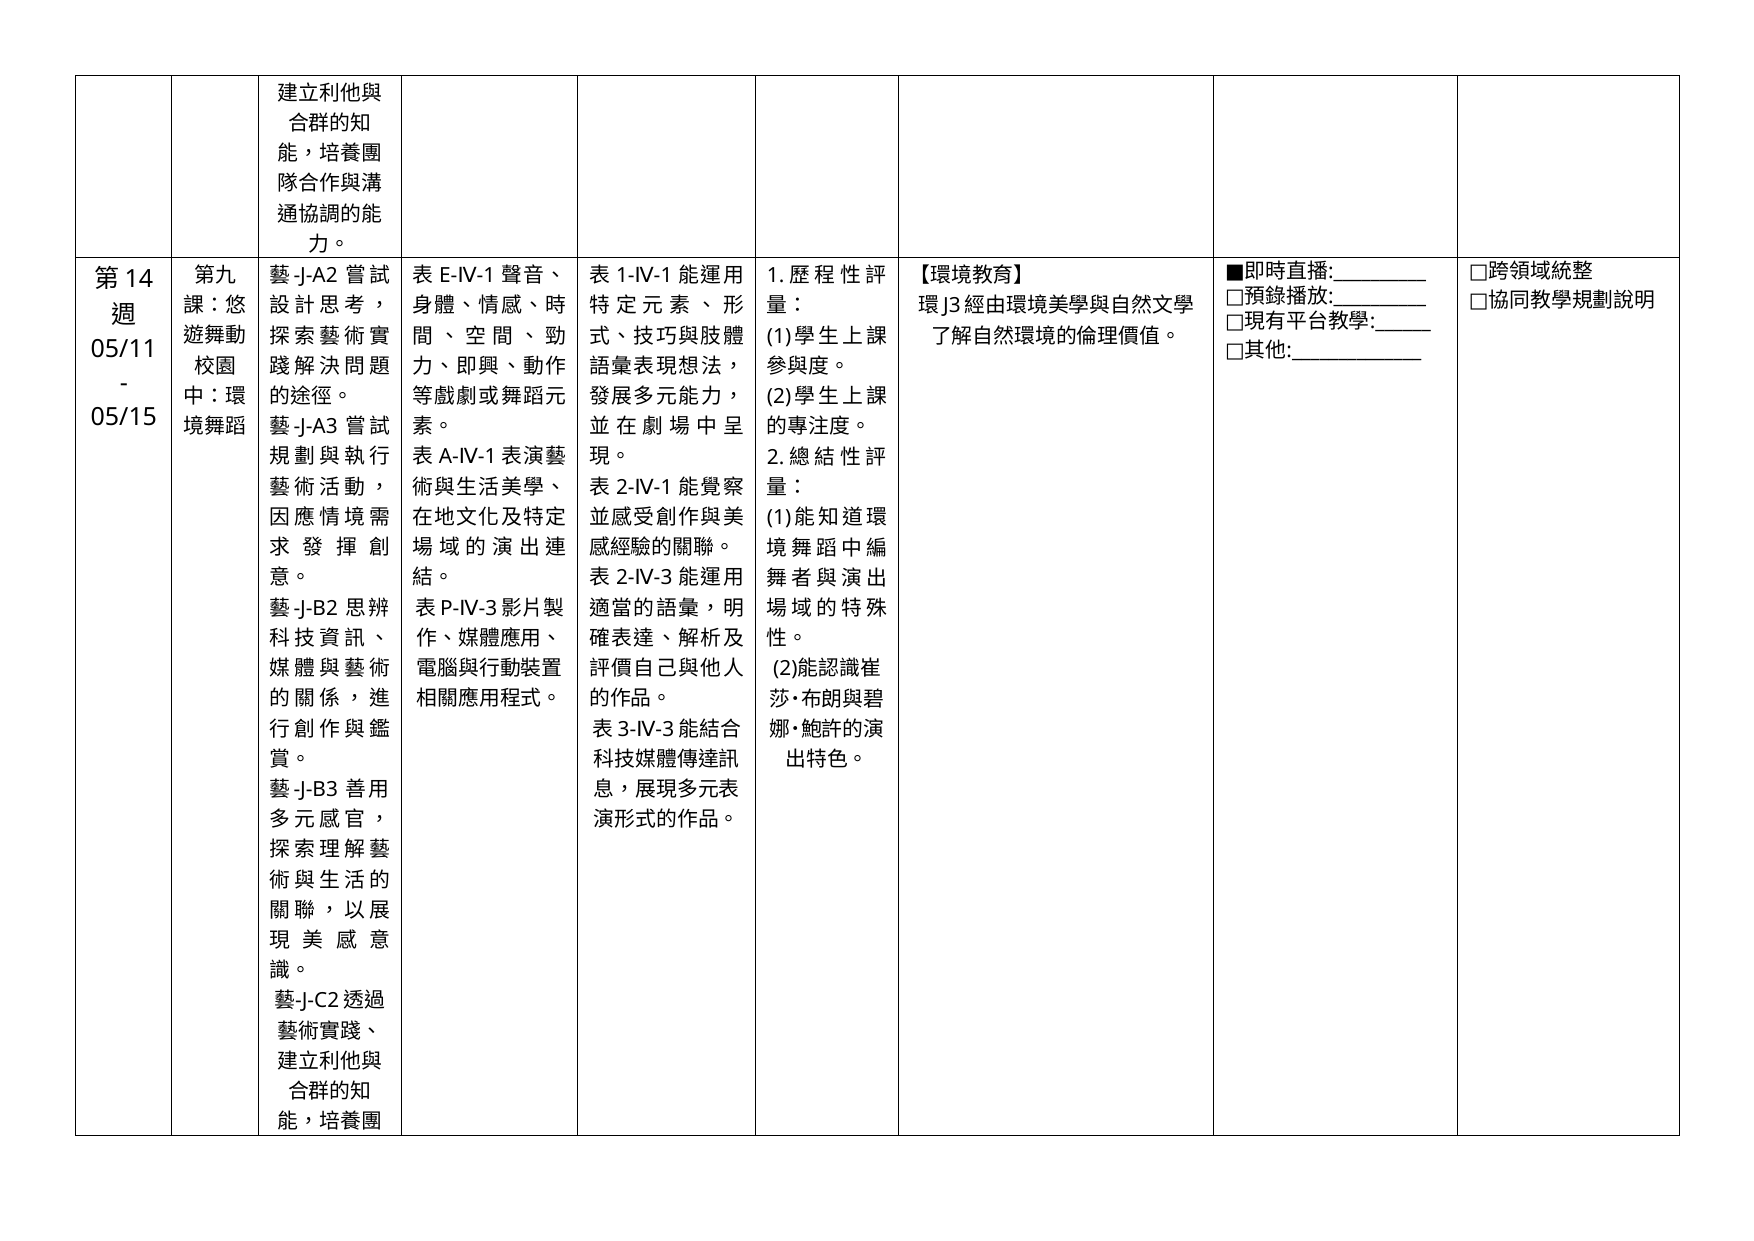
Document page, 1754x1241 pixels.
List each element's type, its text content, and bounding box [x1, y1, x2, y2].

table_cell [578, 76, 755, 257]
table_cell [899, 76, 1213, 257]
table_cell 表E-Ⅳ-1聲音、身體、情感、時間、空間、勁力、即興、動作等戲劇或舞蹈元素。 表A-Ⅳ-1表演藝術與生活美學、在地文化及特定場域的演出連結。 表P-Ⅳ-3影片製作、媒體應用、電腦與行動裝置相關應用程式。 [402, 258, 577, 1135]
table_cell 第14週 05/11-05/15 [76, 258, 171, 1135]
table_cell 藝-J-A2嘗試設計思考，探索藝術實踐解決問題的途徑。 藝-J-A3嘗試規劃與執行藝術活動，因應情境需求發揮創意。 藝-J-B2思辨科技資訊、媒體與藝術的關係，進行創作與鑑賞。 藝-J-B3善用多元感官，探索理解藝術與生活的關聯，以展現美感意識。 藝-J-C2透過藝術實踐、建立利他與合群的知能，培養團 [259, 258, 401, 1135]
table_cell [756, 76, 898, 257]
table_cell □跨領域統整 □協同教學規劃說明 [1458, 258, 1679, 1135]
table_cell 【環境教育】 環J3經由環境美學與自然文學了解自然環境的倫理價值。 [899, 258, 1213, 1135]
table_cell [1214, 76, 1457, 257]
table_cell 表1-Ⅳ-1能運用特定元素、形式、技巧與肢體語彙表現想法，發展多元能力，並在劇場中呈現。 表2-Ⅳ-1能覺察並感受創作與美感經驗的關聯。 表2-Ⅳ-3能運用適當的語彙，明確表達、解析及評價自己與他人的作品。 表3-Ⅳ-3能結合科技媒體傳達訊息，展現多元表演形式的作品。 [578, 258, 755, 1135]
table_cell ■即時直播:__________ □預錄播放:__________ □現有平台教學:______ □其他:______________ [1214, 258, 1457, 1135]
table_cell 建立利他與合群的知能，培養團隊合作與溝通協調的能力。 [259, 76, 401, 257]
table_cell 第九課：悠遊舞動校園中：環境舞蹈 [172, 258, 258, 1135]
table_cell [1458, 76, 1679, 257]
table_cell [172, 76, 258, 257]
table_cell [76, 76, 171, 257]
table_cell 1.歷程性評量： (1)學生上課參與度。 (2)學生上課的專注度。 2.總結性評量： (1)能知道環境舞蹈中編舞者與演出場域的特殊性。 (2)能認識崔莎˙布朗與碧娜˙鮑許的演出特色。 [756, 258, 898, 1135]
table_cell [402, 76, 577, 257]
